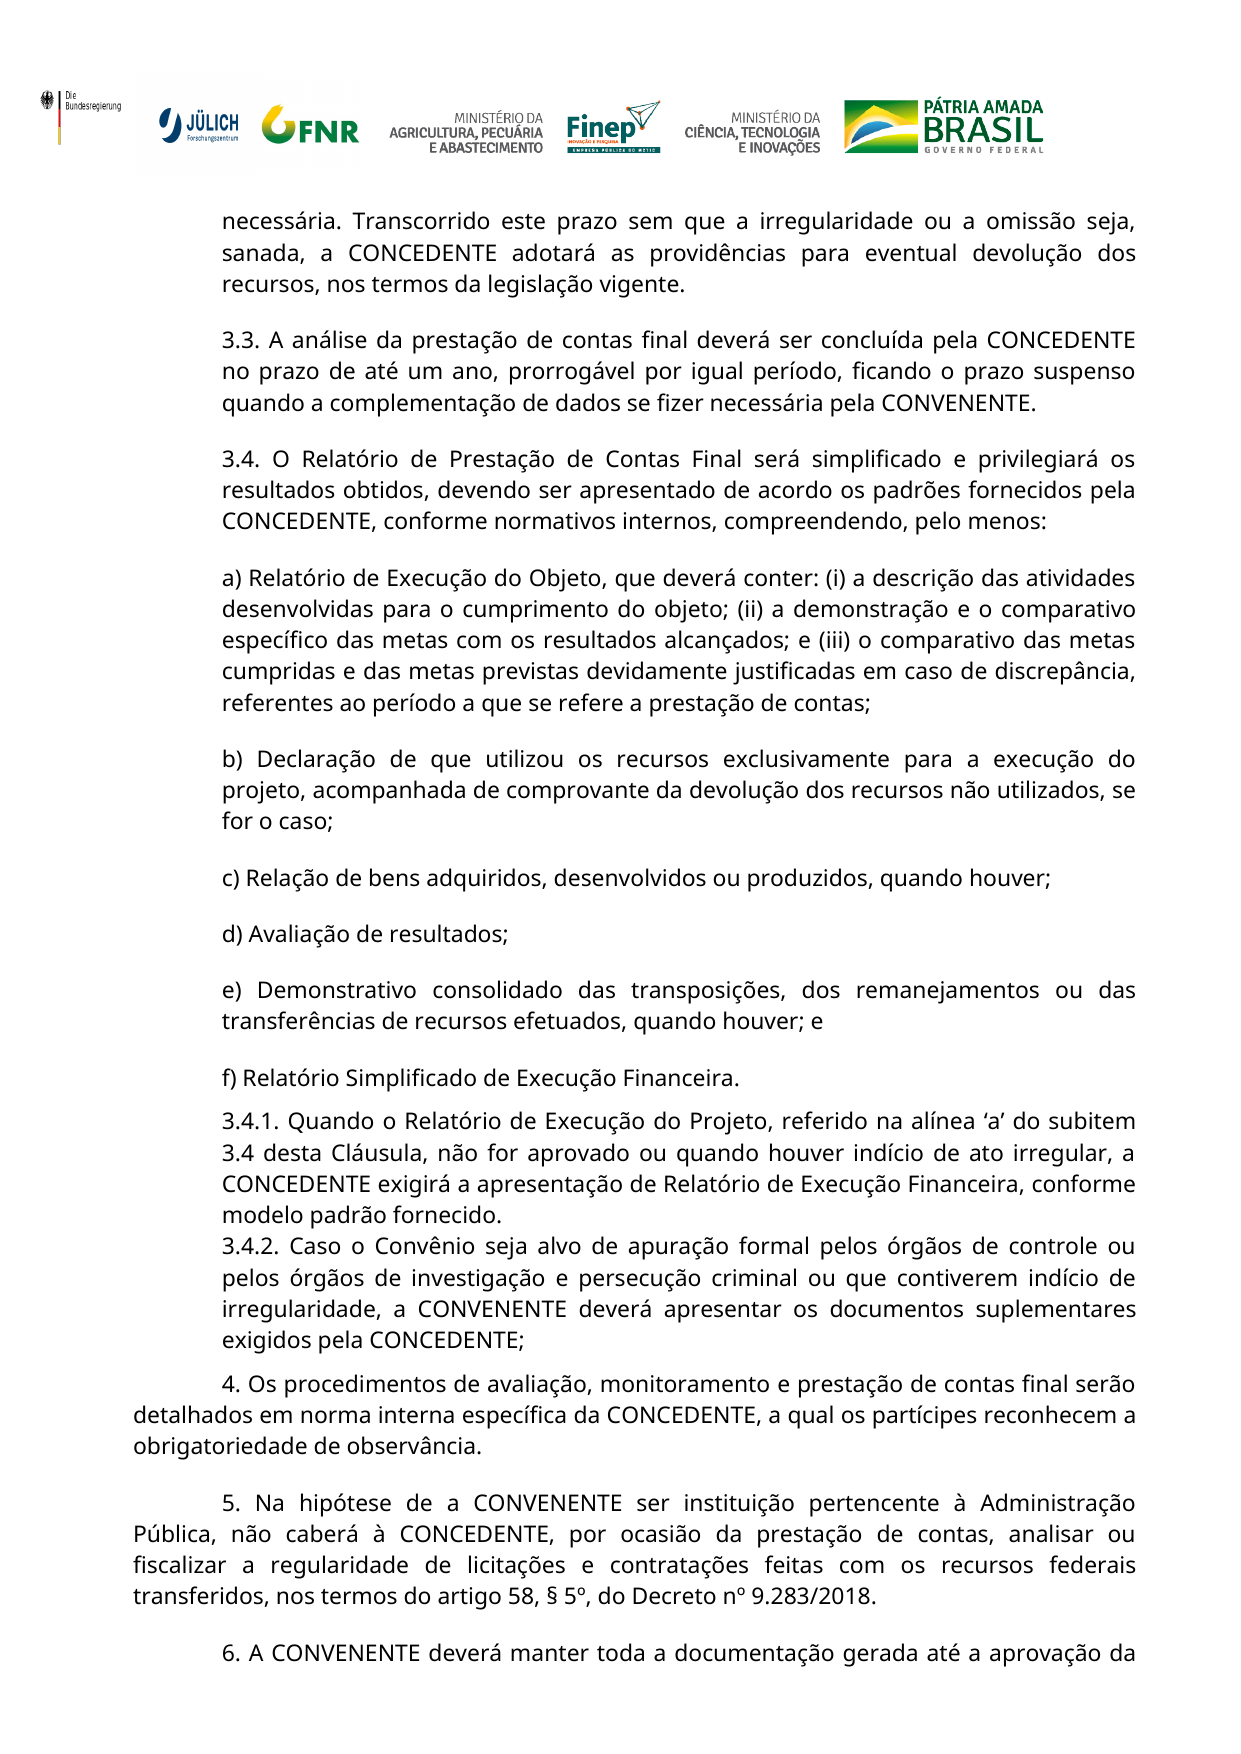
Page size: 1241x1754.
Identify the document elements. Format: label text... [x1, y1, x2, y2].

text 5. Na hipótese de a CONVENENTE ser instituição pertencente à Administração Pública, não caberá à CONCEDENTE, por ocasião da prestação de contas, analisar ou fiscalizar a regularidade de licitações e contratações feitas com os recursos federais transferidos, nos termos do artigo 58, § 5º, do Decreto nº 9.283/2018. [133, 1486, 1137, 1611]
text e) Demonstrativo consolidado das transposições, dos remanejamentos ou das transferências de recursos efetuados, quando houver; e [222, 974, 1137, 1036]
text b) Declaração de que utilizou os recursos exclusivamente para a execução do projeto, acompanhada de comprovante da devolução dos recursos não utilizados, se for o caso; [222, 743, 1137, 836]
text 3.4.1. Quando o Relatório de Execução do Projeto, referido na alínea ‘a’ do subitem 3.4 desta Cláusula, não for aprovado ou quando houver indício de ato irregular, a CONCEDENTE exigirá a apresentação de Relatório de Execução Financeira, conforme modelo padrão fornecido. [222, 1105, 1137, 1230]
text 3.4.2. Caso o Convênio seja alvo de apuração formal pelos órgãos de controle ou pelos órgãos de investigação e persecução criminal ou que contiverem indício de irregularidade, a CONVENENTE deverá apresentar os documentos suplementares exigidos pela CONCEDENTE; [222, 1230, 1137, 1355]
text d) Avaliação de resultados; [222, 918, 1137, 949]
text necessária. Transcorrido este prazo sem que a irregularidade ou a omissão seja, sanada, a CONCEDENTE adotará as providências para eventual devolução dos recursos, nos termos da legislação vigente. [222, 205, 1137, 299]
text 6. A CONVENENTE deverá manter toda a documentação gerada até a aprovação da [133, 1636, 1137, 1668]
text f) Relatório Simplificado de Execução Financeira. [222, 1061, 1137, 1093]
text 3.4. O Relatório de Prestação de Contas Final será simplificado e privilegiará os resultados obtidos, devendo ser apresentado de acordo os padrões fornecidos pela CONCEDENTE, conforme normativos internos, compreendendo, pelo menos: [222, 443, 1137, 536]
text a) Relatório de Execução do Objeto, que deverá conter: (i) a descrição das atividades desenvolvidas para o cumprimento do objeto; (ii) a demonstração e o comparativo específico das metas com os resultados alcançados; e (iii) o comparativo das metas cumpridas e das metas previstas devidamente justificadas em caso de discrepância, referentes ao período a que se refere a prestação de contas; [222, 561, 1137, 718]
text 3.3. A análise da prestação de contas final deverá ser concluída pela CONCEDENTE no prazo de até um ano, prorrogável por igual período, ficando o prazo suspenso quando a complementação de dados se fizer necessária pela CONVENENTE. [222, 324, 1137, 418]
text c) Relação de bens adquiridos, desenvolvidos ou produzidos, quando houver; [222, 861, 1137, 893]
text 4. Os procedimentos de avaliação, monitoramento e prestação de contas final serão detalhados em norma interna específica da CONCEDENTE, a qual os partícipes reconhecem a obrigatoriedade de observância. [133, 1368, 1137, 1461]
